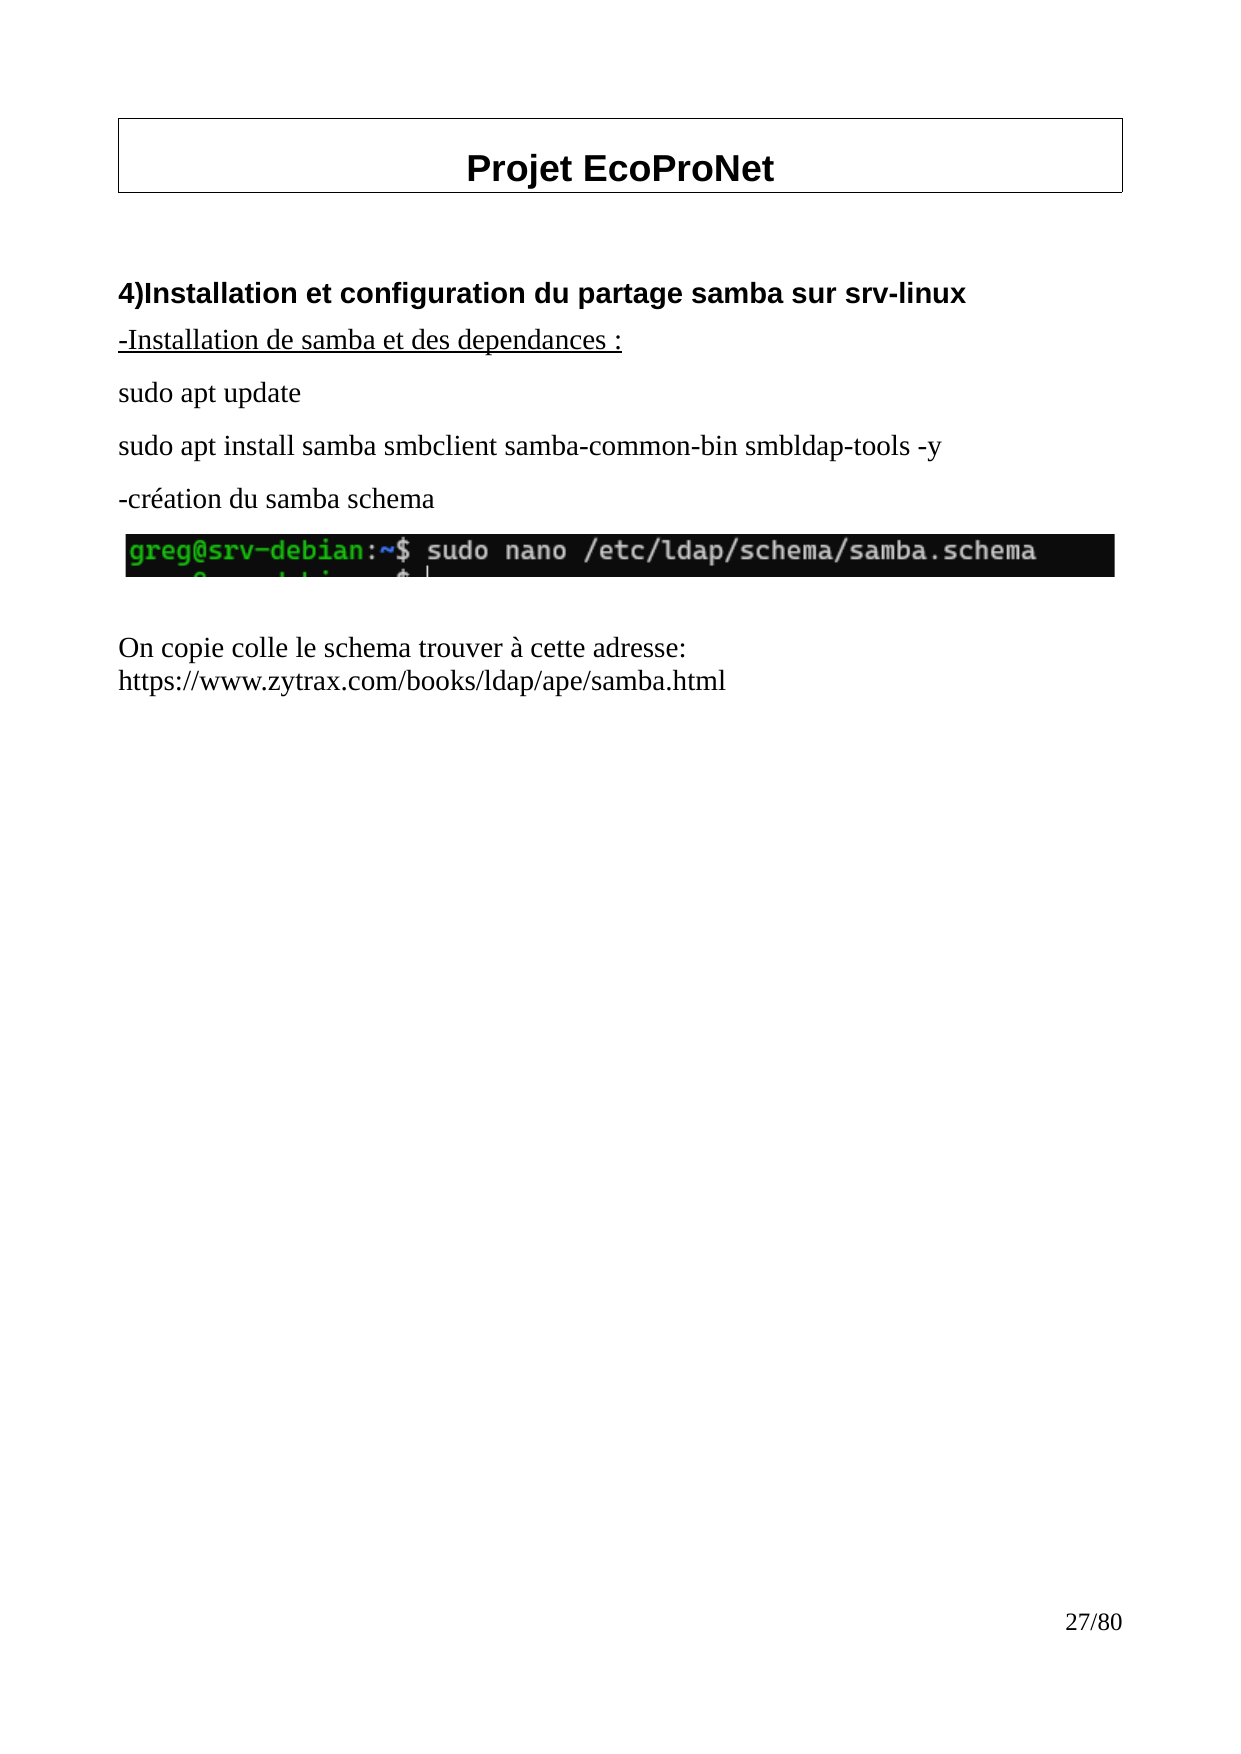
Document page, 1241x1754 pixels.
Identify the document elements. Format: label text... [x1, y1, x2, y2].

text sudo apt update [118, 375, 1122, 409]
subtitle 4)Installation et configuration du partage samba sur srv-linux [118, 276, 1122, 310]
text On copie colle le schema trouver à cette adresse: https://www.zytrax.com/books/ldap/ape/samba.html [118, 630, 1122, 697]
text -création du samba schema [118, 482, 1122, 515]
text sudo apt install samba smbclient samba-common-bin smbldap-tools -y [118, 428, 1122, 462]
picture [125, 534, 1115, 577]
text -Installation de samba et des dependances : [118, 322, 1122, 356]
